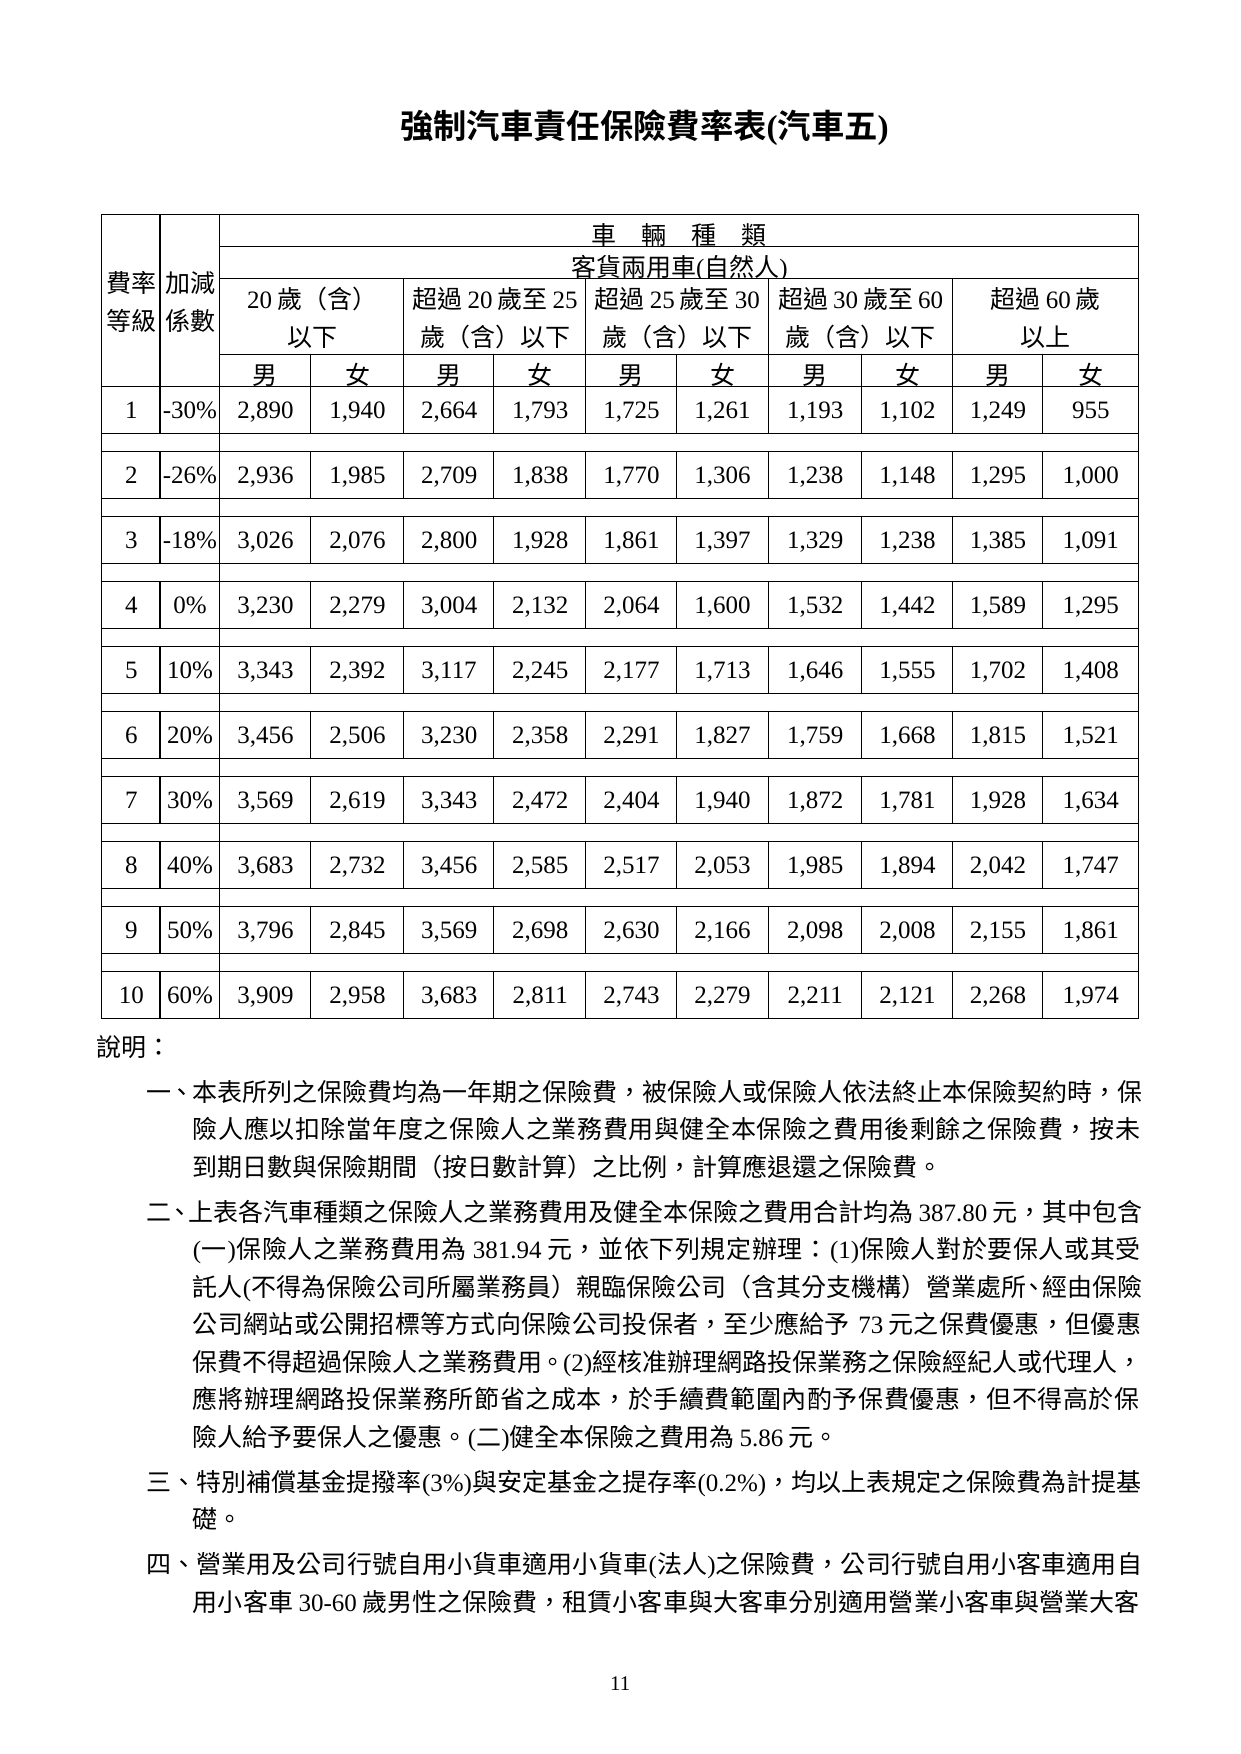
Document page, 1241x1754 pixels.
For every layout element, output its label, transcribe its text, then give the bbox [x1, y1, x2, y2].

table_cell 1,600 [677, 582, 768, 628]
table_cell 女 [311, 355, 403, 386]
table_cell 1,985 [311, 452, 403, 498]
table_cell [102, 434, 160, 451]
table_cell 3,683 [220, 842, 310, 888]
table_cell 2,291 [586, 712, 676, 758]
table_cell 2,472 [494, 777, 585, 823]
table_cell 2,132 [494, 582, 585, 628]
table_cell [862, 629, 953, 646]
table_cell 2,845 [311, 907, 403, 953]
table_cell [862, 954, 953, 971]
table_cell [220, 759, 311, 776]
table_cell [862, 499, 953, 516]
table_cell [102, 889, 160, 906]
table_cell [768, 824, 862, 841]
table_cell 1,872 [769, 777, 861, 823]
table_cell 0% [161, 582, 219, 628]
table_cell 2,008 [862, 907, 952, 953]
table_cell [160, 759, 219, 776]
table_cell 2,743 [586, 972, 676, 1018]
table_cell [220, 694, 311, 711]
table_cell 60% [161, 972, 219, 1018]
table_cell [768, 694, 862, 711]
table_cell [768, 499, 862, 516]
table_cell [953, 694, 1043, 711]
table_cell 2,076 [311, 517, 403, 563]
table_cell 1,238 [769, 452, 861, 498]
table_cell [311, 759, 404, 776]
table_cell 5 [102, 647, 159, 693]
table_cell [404, 759, 494, 776]
table_cell [862, 889, 953, 906]
table_cell 男 [220, 355, 310, 386]
table_cell [586, 434, 676, 451]
table_cell 3,026 [220, 517, 310, 563]
table_cell 1,385 [953, 517, 1042, 563]
table_cell 3 [102, 517, 159, 563]
table_cell [953, 434, 1043, 451]
table_cell [102, 824, 160, 841]
table_cell [311, 954, 404, 971]
table_cell 2,517 [586, 842, 676, 888]
table_cell 9 [102, 907, 159, 953]
table_cell 1,397 [677, 517, 768, 563]
table_cell [404, 889, 494, 906]
table_cell [676, 759, 768, 776]
table_cell 7 [102, 777, 159, 823]
table_cell [676, 564, 768, 581]
table_cell [586, 564, 676, 581]
table_cell [220, 434, 311, 451]
table_cell [102, 954, 160, 971]
table_cell [768, 759, 862, 776]
table_cell [160, 954, 219, 971]
table_cell 3,230 [220, 582, 310, 628]
table_cell 1,555 [862, 647, 952, 693]
table_cell 1,102 [862, 387, 952, 433]
text 說明： [96, 1027, 1142, 1064]
table_cell [404, 434, 494, 451]
table_cell 2,811 [494, 972, 585, 1018]
table_cell 3,909 [220, 972, 310, 1018]
table_cell 超過20歲至25歲（含）以下 [404, 279, 585, 354]
table_cell 2,698 [494, 907, 585, 953]
table_cell 30% [161, 777, 219, 823]
table_cell 2,958 [311, 972, 403, 1018]
table_cell 2,890 [220, 387, 310, 433]
table_cell 3,569 [220, 777, 310, 823]
table_cell [953, 499, 1043, 516]
table_cell 女 [494, 355, 585, 386]
table_cell 3,117 [404, 647, 493, 693]
table_cell [1043, 499, 1138, 516]
table_cell [953, 564, 1043, 581]
table_cell [494, 824, 586, 841]
table_cell [220, 889, 311, 906]
table_cell -26% [161, 452, 219, 498]
table_cell 1,928 [494, 517, 585, 563]
text 三、特別補償基金提撥率(3%)與安定基金之提存率(0.2%)，均以上表規定之保險費為計提基礎。 [146, 1462, 1142, 1537]
table_cell [102, 629, 160, 646]
table_cell [404, 629, 494, 646]
table_cell 2,619 [311, 777, 403, 823]
table_cell [586, 954, 676, 971]
table_cell 2,279 [311, 582, 403, 628]
table_cell -30% [161, 387, 219, 433]
table_cell [160, 824, 219, 841]
table_cell [676, 889, 768, 906]
table_cell 3,456 [220, 712, 310, 758]
table_cell 1,261 [677, 387, 768, 433]
table_cell 1,793 [494, 387, 585, 433]
table_cell 1,861 [1043, 907, 1138, 953]
table_cell [676, 824, 768, 841]
table_cell [586, 629, 676, 646]
table_cell 1,985 [769, 842, 861, 888]
table_cell 超過25歲至30歲（含）以下 [586, 279, 768, 354]
text 四、營業用及公司行號自用小貨車適用小貨車(法人)之保險費，公司行號自用小客車適用自用小客車30-60歲男性之保險費，租賃小客車與大客車分別適用營業小客車與營業大客 [146, 1544, 1142, 1619]
table_cell 1,928 [953, 777, 1042, 823]
table_header 費率 等級 [102, 215, 159, 386]
table_cell [220, 564, 311, 581]
table_cell 女 [677, 355, 768, 386]
table_cell 2,664 [404, 387, 493, 433]
table_cell 4 [102, 582, 159, 628]
table_cell [768, 564, 862, 581]
table_cell 3,230 [404, 712, 493, 758]
table_cell 1,532 [769, 582, 861, 628]
table_cell 2,404 [586, 777, 676, 823]
table_cell 女 [1043, 355, 1138, 386]
table_cell 2,042 [953, 842, 1042, 888]
table_cell 2,279 [677, 972, 768, 1018]
table_cell 1,827 [677, 712, 768, 758]
table_cell 2,098 [769, 907, 861, 953]
table_cell 10 [102, 972, 159, 1018]
table_cell 2,392 [311, 647, 403, 693]
table_cell 2,800 [404, 517, 493, 563]
table_cell 1,974 [1043, 972, 1138, 1018]
table_cell [160, 434, 219, 451]
table_cell [404, 564, 494, 581]
table_cell [494, 694, 586, 711]
text 一、本表所列之保險費均為一年期之保險費，被保險人或保險人依法終止本保險契約時，保險人應以扣除當年度之保險人之業務費用與健全本保險之費用後剩餘之保險費，按未到期日數與保險期間（按日數計算）之比例，計算應退還之保險費。 [146, 1072, 1142, 1184]
table_cell [862, 694, 953, 711]
table_cell [1043, 694, 1138, 711]
table_cell 3,456 [404, 842, 493, 888]
table_cell [1043, 889, 1138, 906]
table_cell [311, 434, 404, 451]
table_cell 2,732 [311, 842, 403, 888]
table_cell 3,569 [404, 907, 493, 953]
table_cell [404, 824, 494, 841]
text 二、上表各汽車種類之保險人之業務費用及健全本保險之費用合計均為387.80元，其中包含(一)保險人之業務費用為381.94元，並依下列規定辦理：(1)保險人對於要保人或其受託人(不得為保險公司所屬業務員）親臨保險公司（含其分支機構）營業處所、經由保險公司網站或公開招標等方式向保險公司投保者，至少應給予73元之保費優惠，但優惠保費不得超過保險人之業務費用。(2)經核准辦理網路投保業務之保險經紀人或代理人，應將辦理網路投保業務所節省之成本，於手續費範圍內酌予保費優惠，但不得高於保險人給予要保人之優惠。(二)健全本保險之費用為5.86元。 [146, 1192, 1142, 1454]
table_cell [862, 434, 953, 451]
table_cell 2,177 [586, 647, 676, 693]
table_cell [862, 759, 953, 776]
table_cell [586, 889, 676, 906]
table_cell [494, 889, 586, 906]
table_cell [1043, 759, 1138, 776]
table_cell 2,064 [586, 582, 676, 628]
table_cell [311, 564, 404, 581]
table_cell 1,148 [862, 452, 952, 498]
table_cell [160, 499, 219, 516]
table_cell [404, 499, 494, 516]
table_cell 1,329 [769, 517, 861, 563]
table_cell [160, 694, 219, 711]
table_cell 超過60歲 以上 [953, 279, 1138, 354]
table_cell 1,091 [1043, 517, 1138, 563]
table_cell 2,709 [404, 452, 493, 498]
table_cell 2,155 [953, 907, 1042, 953]
table_cell 20% [161, 712, 219, 758]
table_cell [676, 954, 768, 971]
table_cell [494, 629, 586, 646]
table_cell 1,770 [586, 452, 676, 498]
table_cell [311, 629, 404, 646]
table_cell 女 [862, 355, 952, 386]
table_cell 1,408 [1043, 647, 1138, 693]
table_cell 1,725 [586, 387, 676, 433]
table_cell 1,838 [494, 452, 585, 498]
table_cell [1043, 564, 1138, 581]
table_cell [586, 759, 676, 776]
table_cell 1,249 [953, 387, 1042, 433]
table_cell [768, 954, 862, 971]
table_cell 1,894 [862, 842, 952, 888]
table_cell 1,861 [586, 517, 676, 563]
table_cell [953, 889, 1043, 906]
table_cell [953, 954, 1043, 971]
table_cell 2,053 [677, 842, 768, 888]
table_cell [102, 564, 160, 581]
table_cell 1,634 [1043, 777, 1138, 823]
table_cell 2,630 [586, 907, 676, 953]
table_cell 3,004 [404, 582, 493, 628]
table_cell [494, 434, 586, 451]
table_cell 客貨兩用車(自然人) [220, 247, 1138, 278]
table_cell [160, 564, 219, 581]
table_cell 1,815 [953, 712, 1042, 758]
table_cell [676, 694, 768, 711]
table_cell 2,268 [953, 972, 1042, 1018]
table_cell 3,796 [220, 907, 310, 953]
table_cell 2,245 [494, 647, 585, 693]
table_cell 2,585 [494, 842, 585, 888]
table_cell [404, 954, 494, 971]
table_header 加減 係數 [161, 215, 219, 386]
table_cell [311, 499, 404, 516]
table_cell 1 [102, 387, 159, 433]
table_cell 8 [102, 842, 159, 888]
table_cell 2,936 [220, 452, 310, 498]
table_cell 1,940 [677, 777, 768, 823]
table_cell [160, 629, 219, 646]
table_cell [676, 499, 768, 516]
table_cell [102, 694, 160, 711]
table_cell [862, 824, 953, 841]
table_cell [494, 564, 586, 581]
table_cell 2,506 [311, 712, 403, 758]
table_cell 6 [102, 712, 159, 758]
text 強制汽車責任保險費率表(汽車五) [146, 87, 1142, 162]
table_cell 1,759 [769, 712, 861, 758]
table_cell [953, 629, 1043, 646]
table_cell [953, 759, 1043, 776]
table_cell [676, 629, 768, 646]
table_cell [586, 824, 676, 841]
table_cell 1,747 [1043, 842, 1138, 888]
table_cell 1,646 [769, 647, 861, 693]
table_cell 1,238 [862, 517, 952, 563]
table_cell [220, 629, 311, 646]
table_cell [768, 629, 862, 646]
table_cell 3,343 [220, 647, 310, 693]
table_cell [102, 499, 160, 516]
table_cell [220, 499, 311, 516]
table_cell [1043, 434, 1138, 451]
table_cell [311, 889, 404, 906]
table_cell 1,589 [953, 582, 1042, 628]
table_cell [1043, 824, 1138, 841]
table_cell 男 [953, 355, 1042, 386]
table_cell [311, 694, 404, 711]
table_cell [1043, 629, 1138, 646]
table_cell [768, 889, 862, 906]
table_cell 1,713 [677, 647, 768, 693]
table_cell 1,940 [311, 387, 403, 433]
table_cell 2 [102, 452, 159, 498]
table_cell 1,193 [769, 387, 861, 433]
table_cell [1043, 954, 1138, 971]
table_cell [160, 889, 219, 906]
table_cell 40% [161, 842, 219, 888]
table_cell [220, 824, 311, 841]
table_cell [586, 499, 676, 516]
table_cell 955 [1043, 387, 1138, 433]
table_cell 1,781 [862, 777, 952, 823]
table_cell 1,295 [953, 452, 1042, 498]
table_cell 超過30歲至60歲（含）以下 [769, 279, 952, 354]
table_cell [494, 499, 586, 516]
table_cell [768, 434, 862, 451]
table_cell [494, 759, 586, 776]
table_cell [311, 824, 404, 841]
table_cell 2,358 [494, 712, 585, 758]
table_cell 10% [161, 647, 219, 693]
table_cell [494, 954, 586, 971]
table_cell 1,668 [862, 712, 952, 758]
table_cell -18% [161, 517, 219, 563]
table_cell [862, 564, 953, 581]
table_cell 男 [769, 355, 861, 386]
table_cell [586, 694, 676, 711]
table_cell 2,166 [677, 907, 768, 953]
table_cell 1,442 [862, 582, 952, 628]
table_cell 男 [404, 355, 493, 386]
table_cell 1,521 [1043, 712, 1138, 758]
table_cell 50% [161, 907, 219, 953]
table_header 車 輛 種 類 [220, 215, 1138, 246]
table_cell 2,121 [862, 972, 952, 1018]
table_cell 3,343 [404, 777, 493, 823]
table_cell [953, 824, 1043, 841]
table_cell 男 [586, 355, 676, 386]
table_cell 1,306 [677, 452, 768, 498]
table_cell [676, 434, 768, 451]
table_cell 1,295 [1043, 582, 1138, 628]
table_cell [220, 954, 311, 971]
table_cell 1,000 [1043, 452, 1138, 498]
table_cell [102, 759, 160, 776]
table_cell 20歲（含） 以下 [220, 279, 403, 354]
table_cell 2,211 [769, 972, 861, 1018]
table_cell [404, 694, 494, 711]
table_cell 1,702 [953, 647, 1042, 693]
table_cell 3,683 [404, 972, 493, 1018]
